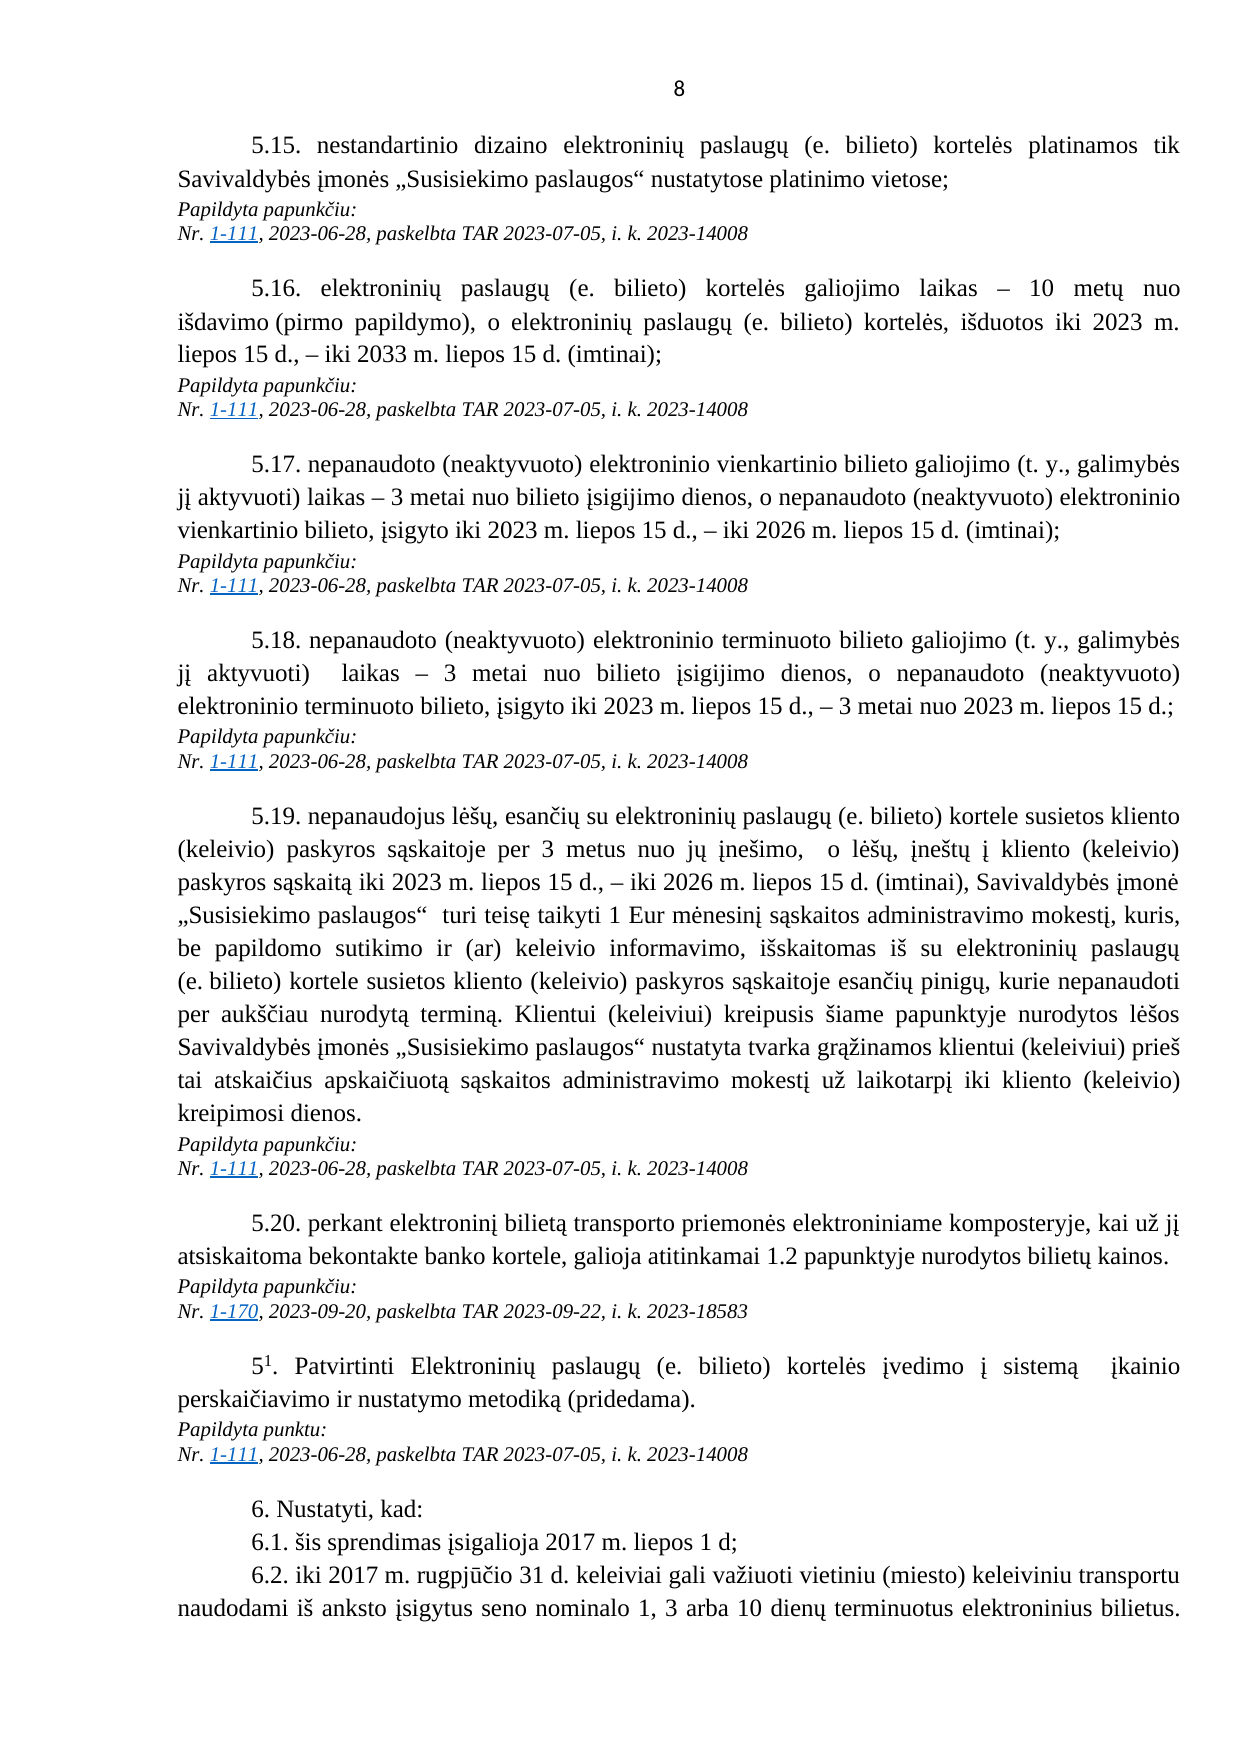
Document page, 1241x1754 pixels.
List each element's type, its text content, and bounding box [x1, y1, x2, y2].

text Nr. 1-111, 2023-06-28, paskelbta TAR 2023-07-05, i. k. 2023-14008 [177, 573, 1181, 597]
text 6. Nustatyti, kad: [177, 1494, 1181, 1523]
text 5.16. elektroninių paslaugų (e. bilieto) kortelės galiojimo laikas – 10 metų nuo išdavimo (pirmo papildymo), o elektroninių paslaugų (e. bilieto) kortelės, išduotos iki 2023 m. liepos 15 d., – iki 2033 m. liepos 15 d. (imtinai); [177, 273, 1181, 368]
text Papildyta papunkčiu: [177, 548, 1181, 573]
text Nr. 1-111, 2023-06-28, paskelbta TAR 2023-07-05, i. k. 2023-14008 [177, 397, 1181, 421]
text Papildyta punktu: [177, 1417, 1181, 1441]
text Papildyta papunkčiu: [177, 1132, 1181, 1156]
text Nr. 1-111, 2023-06-28, paskelbta TAR 2023-07-05, i. k. 2023-14008 [177, 748, 1181, 773]
text 5.19. nepanaudojus lėšų, esančių su elektroninių paslaugų (e. bilieto) kortele susietos kliento (keleivio) paskyros sąskaitoje per 3 metus nuo jų įnešimo, o lėšų, įneštų į kliento (keleivio) paskyros sąskaitą iki 2023 m. liepos 15 d., – iki 2026 m. liepos 15 d. (imtinai), Savivaldybės įmonė „Susisiekimo paslaugos“ turi teisę taikyti 1 Eur mėnesinį sąskaitos administravimo mokestį, kuris, be papildomo sutikimo ir (ar) keleivio informavimo, išskaitomas iš su elektroninių paslaugų (e. bilieto) kortele susietos kliento (keleivio) paskyros sąskaitoje esančių pinigų, kurie nepanaudoti per aukščiau nurodytą terminą. Klientui (keleiviui) kreipusis šiame papunktyje nurodytos lėšos Savivaldybės įmonės „Susisiekimo paslaugos“ nustatyta tvarka grąžinamos klientui (keleiviui) prieš tai atskaičius apskaičiuotą sąskaitos administravimo mokestį už laikotarpį iki kliento (keleivio) kreipimosi dienos. [177, 801, 1181, 1127]
text Papildyta papunkčiu: [177, 724, 1181, 748]
text Nr. 1-170, 2023-09-20, paskelbta TAR 2023-09-22, i. k. 2023-18583 [177, 1298, 1181, 1323]
text 5.18. nepanaudoto (neaktyvuoto) elektroninio terminuoto bilieto galiojimo (t. y., galimybės jį aktyvuoti) laikas – 3 metai nuo bilieto įsigijimo dienos, o nepanaudoto (neaktyvuoto) elektroninio terminuoto bilieto, įsigyto iki 2023 m. liepos 15 d., – 3 metai nuo 2023 m. liepos 15 d.; [177, 625, 1181, 720]
text Papildyta papunkčiu: [177, 373, 1181, 397]
text Nr. 1-111, 2023-06-28, paskelbta TAR 2023-07-05, i. k. 2023-14008 [177, 221, 1181, 245]
text 5.20. perkant elektroninį bilietą transporto priemonės elektroniniame komposteryje, kai už jį atsiskaitoma bekontakte banko kortele, galioja atitinkamai 1.2 papunktyje nurodytos bilietų kainos. [177, 1208, 1181, 1270]
text 6.2. iki 2017 m. rugpjūčio 31 d. keleiviai gali važiuoti vietiniu (miesto) keleiviniu transportu naudodami iš anksto įsigytus seno nominalo 1, 3 arba 10 dienų terminuotus elektroninius bilietus. [177, 1560, 1181, 1622]
text 5.17. nepanaudoto (neaktyvuoto) elektroninio vienkartinio bilieto galiojimo (t. y., galimybės jį aktyvuoti) laikas – 3 metai nuo bilieto įsigijimo dienos, o nepanaudoto (neaktyvuoto) elektroninio vienkartinio bilieto, įsigyto iki 2023 m. liepos 15 d., – iki 2026 m. liepos 15 d. (imtinai); [177, 449, 1181, 544]
text 51. Patvirtinti Elektroninių paslaugų (e. bilieto) kortelės įvedimo į sistemą įkainio perskaičiavimo ir nustatymo metodiką (pridedama). [177, 1351, 1181, 1413]
text Nr. 1-111, 2023-06-28, paskelbta TAR 2023-07-05, i. k. 2023-14008 [177, 1441, 1181, 1466]
text Papildyta papunkčiu: [177, 1274, 1181, 1298]
text Nr. 1-111, 2023-06-28, paskelbta TAR 2023-07-05, i. k. 2023-14008 [177, 1156, 1181, 1180]
text Papildyta papunkčiu: [177, 197, 1181, 221]
text 6.1. šis sprendimas įsigalioja 2017 m. liepos 1 d; [177, 1527, 1181, 1556]
text 5.15. nestandartinio dizaino elektroninių paslaugų (e. bilieto) kortelės platinamos tik Savivaldybės įmonės „Susisiekimo paslaugos“ nustatytose platinimo vietose; [177, 131, 1181, 192]
